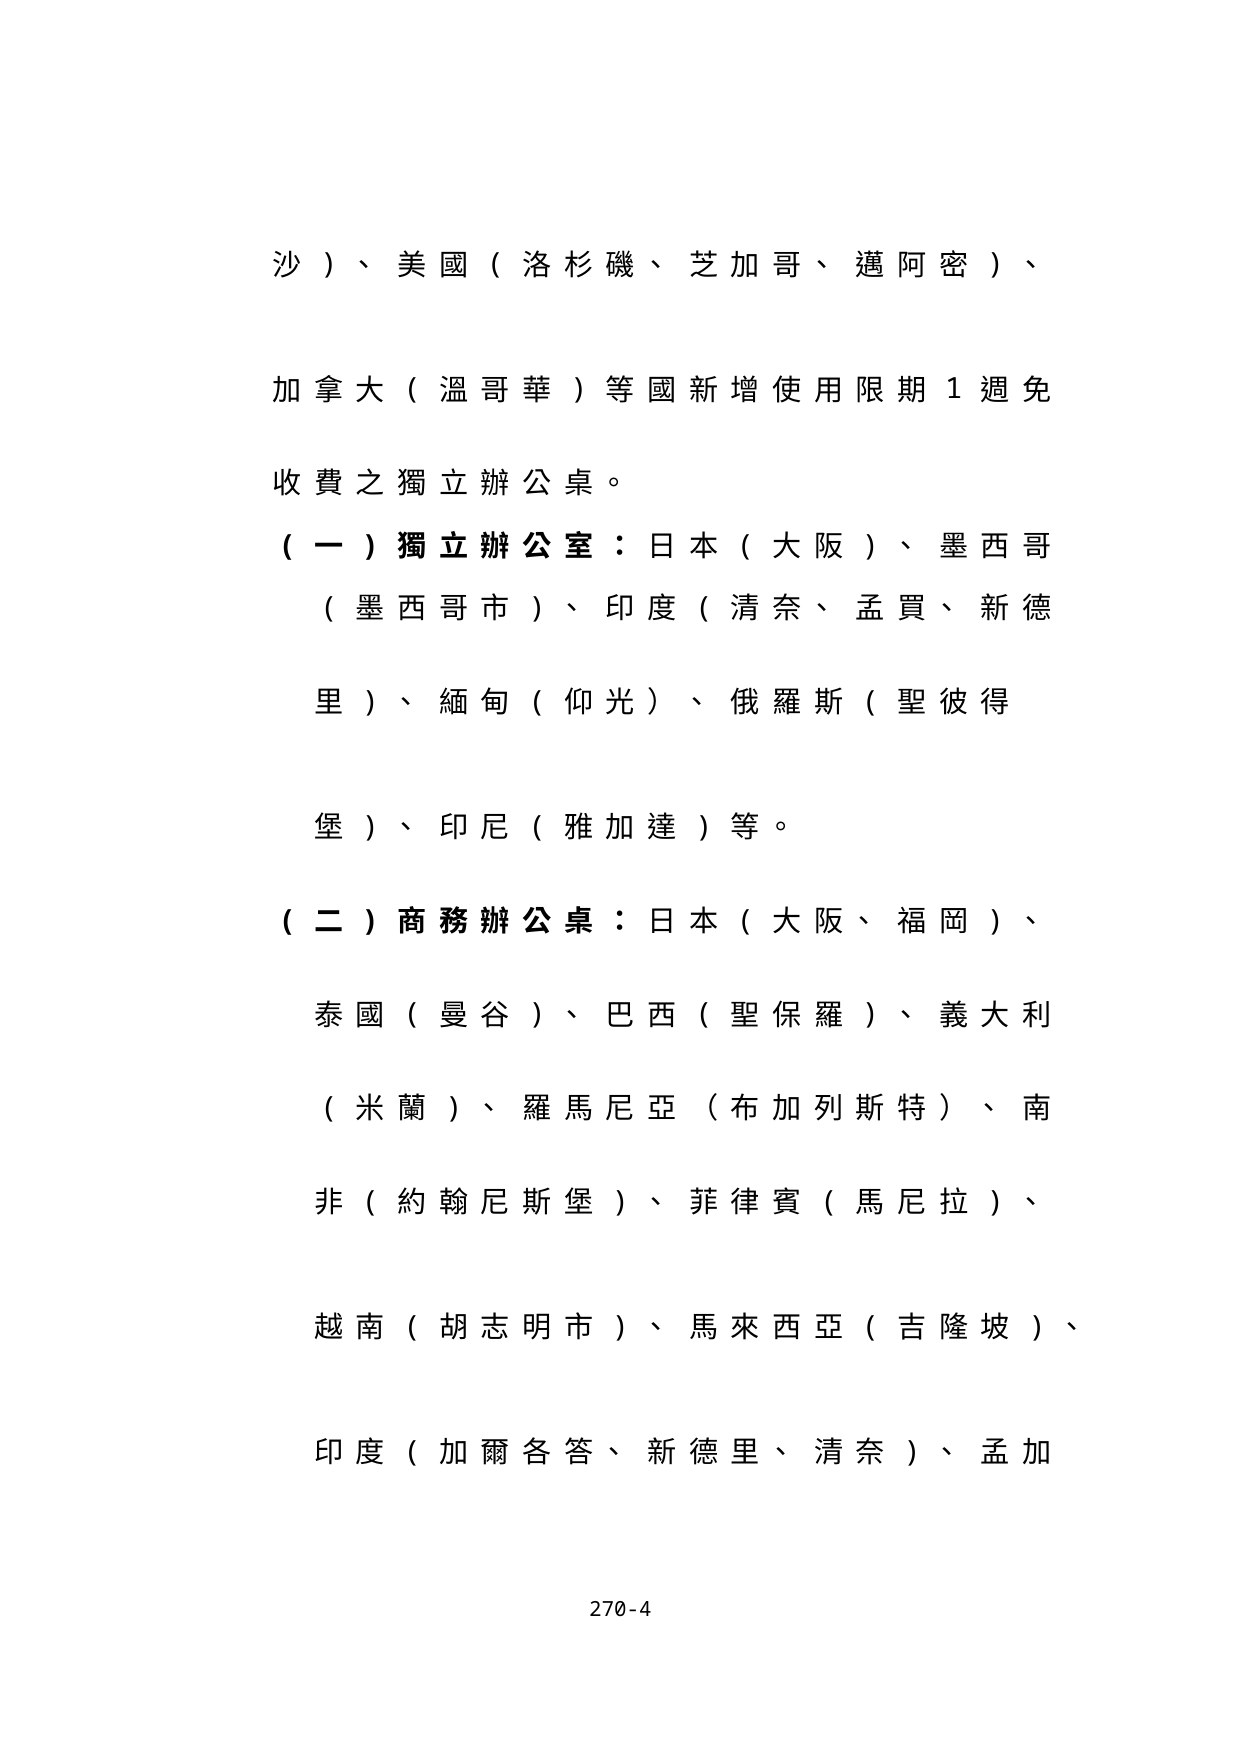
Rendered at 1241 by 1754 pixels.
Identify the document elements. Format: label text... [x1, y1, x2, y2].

text 據國際貿易局說明，因應我國廠商在國際市場全球化趨勢下拓展海外市場需要而設置海外商務中心，其係利用現有海外辦事處及據點之資源，規劃有獨立辦公室及商務辦公桌2種型態，其中商務辦公桌1週內免費使用(中堅企業可免費使用2週)，1週以上以優惠價格出租，服務內容包括當地市場資訊及貿易投資諮詢，網路、電話、傳真、影印等硬體設備及代尋當地臨時人員等，協助我國廠商以較低成本及較快速度進入市場，俟廠商達到獨立運作目的後遷出，再提供其他廠商循環利用，相關經費由前揭工作計畫支應。截至108年8月底止在全球35個國家、45個城市分別設有據點，較107年同期新增9個國家14個城市，主要係於泰國(曼谷)、斯里蘭卡(可倫坡)、英國(倫敦)、荷蘭(鹿特丹)、德國(慕尼黑)、波蘭(華沙)、美國(洛杉磯、芝加哥、邁阿密)、加拿大(溫哥華)等國新增使用限期1週免收費之獨立辦公桌。 [242, 189, 1058, 502]
text (一)獨立辦公室：日本(大阪)、墨西哥(墨西哥市)、印度(清奈、孟買、新德里)、緬甸(仰光）、俄羅斯(聖彼得堡)、印尼(雅加達)等。 [242, 502, 1058, 877]
text (二)商務辦公桌：日本(大阪、福岡)、泰國(曼谷)、巴西(聖保羅)、義大利(米蘭)、羅馬尼亞（布加列斯特）、南非(約翰尼斯堡)、菲律賓(馬尼拉)、越南(胡志明市)、馬來西亞(吉隆坡)、印度(加爾各答、新德里、清奈)、孟加拉(達卡)、斯里蘭卡(可倫坡)、哈薩克(阿拉木圖)、伊朗(德黑蘭)、科威特(科威特市)、以色列(特拉維夫)、澳大利亞(雪梨)、土耳其(伊斯坦堡)、阿拉伯聯合大公國(杜拜)、匈牙利(布達佩斯)、保加利亞(索菲亞)、俄羅斯(莫斯科)、埃及(開羅)、肯亞(奈洛比)、奈及利亞(拉哥斯)、英國(倫敦)、荷蘭(鹿特丹)、德國(慕尼黑)、波蘭(華沙)、美國(紐約、舊金山、洛杉磯、芝加哥、邁阿密)及加拿大(多倫多、溫哥華)。 [242, 877, 1058, 1502]
